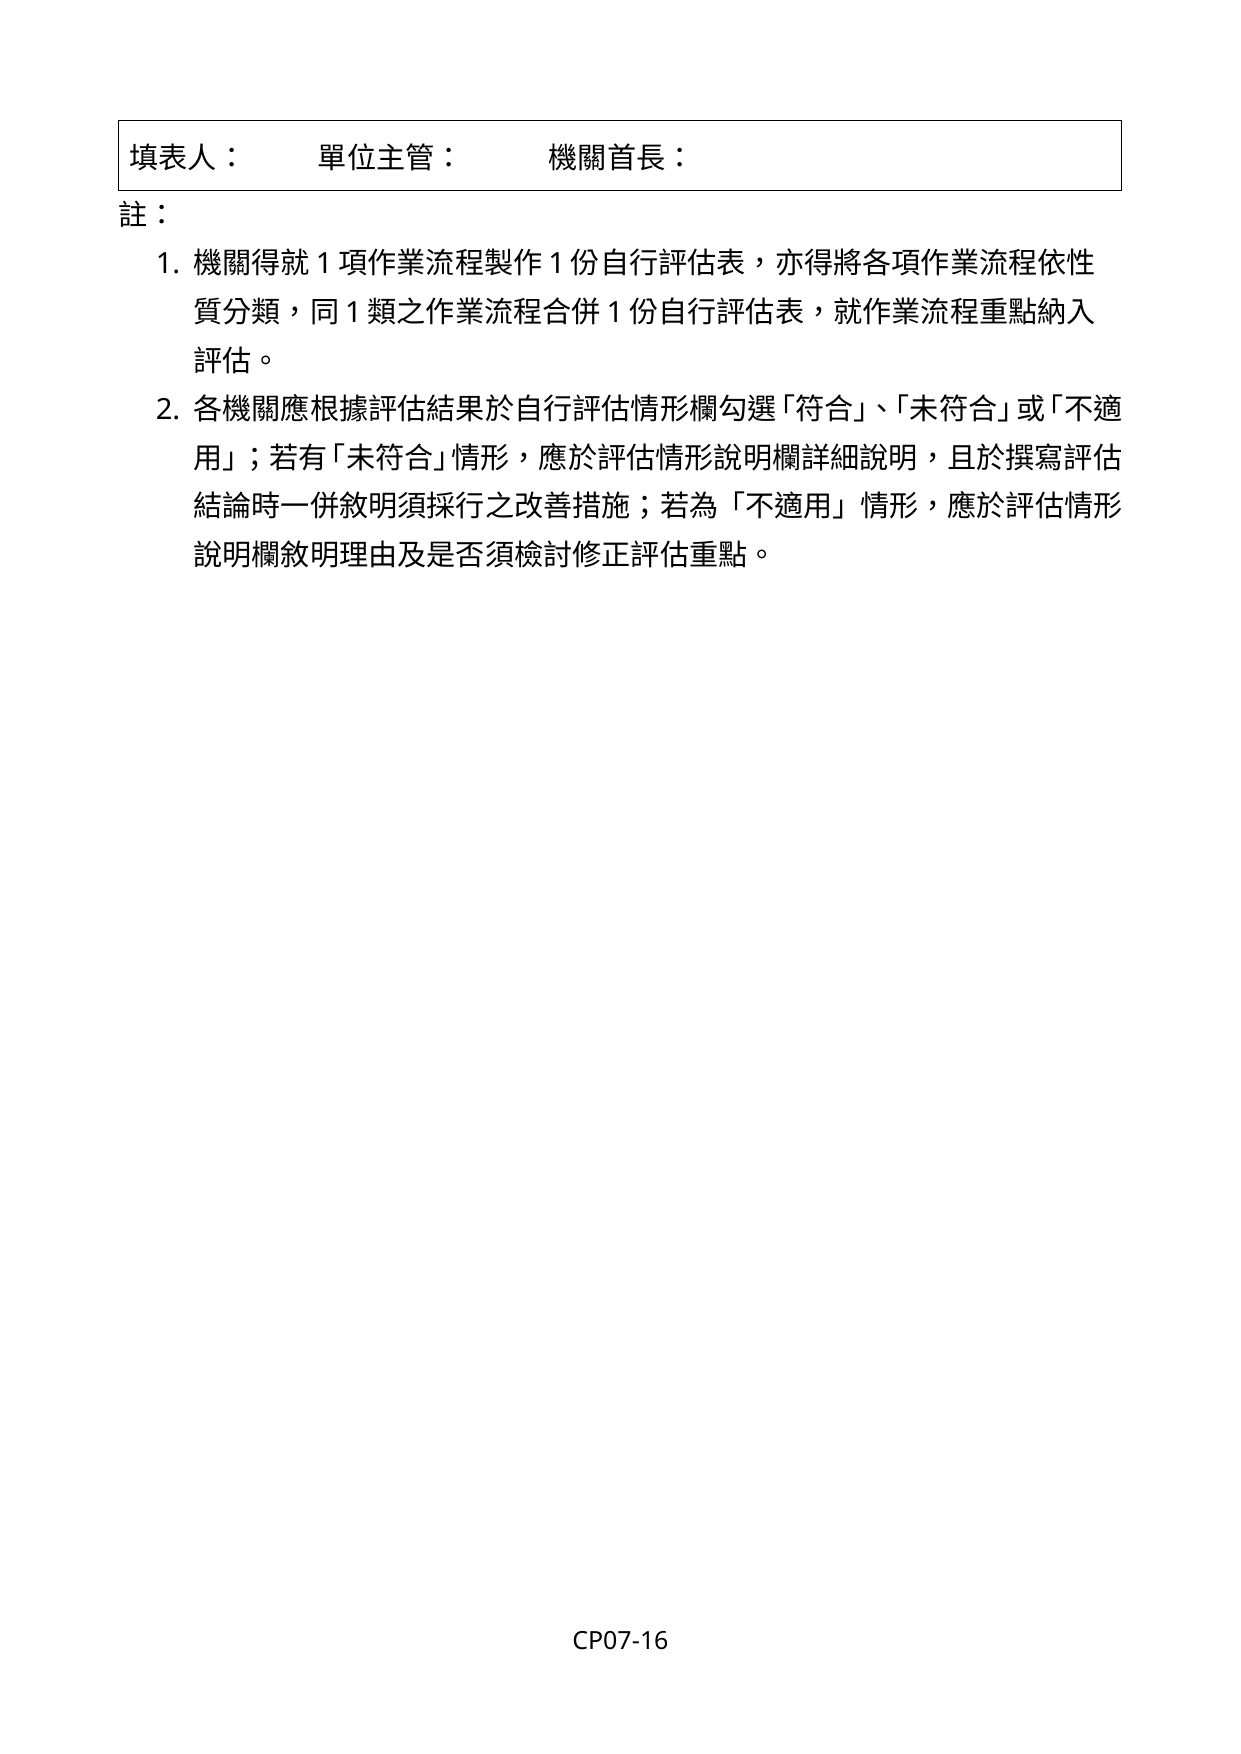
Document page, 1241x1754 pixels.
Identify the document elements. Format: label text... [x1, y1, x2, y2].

list 機關得就1項作業流程製作1份自行評估表，亦得將各項作業流程依性質分類，同1類之作業流程合併1份自行評估表，就作業流程重點納入評估。 [156, 240, 1122, 379]
text 註： [118, 191, 1122, 233]
table_cell 填表人： 單位主管： 機關首長： [119, 121, 1121, 190]
list 各機關應根據評估結果於自行評估情形欄勾選「符合」、「未符合」或「不適用」；若有「未符合」情形，應於評估情形說明欄詳細說明，且於撰寫評估結論時一併敘明須採行之改善措施；若為「不適用」情形，應於評估情形說明欄敘明理由及是否須檢討修正評估重點。 [156, 386, 1122, 574]
